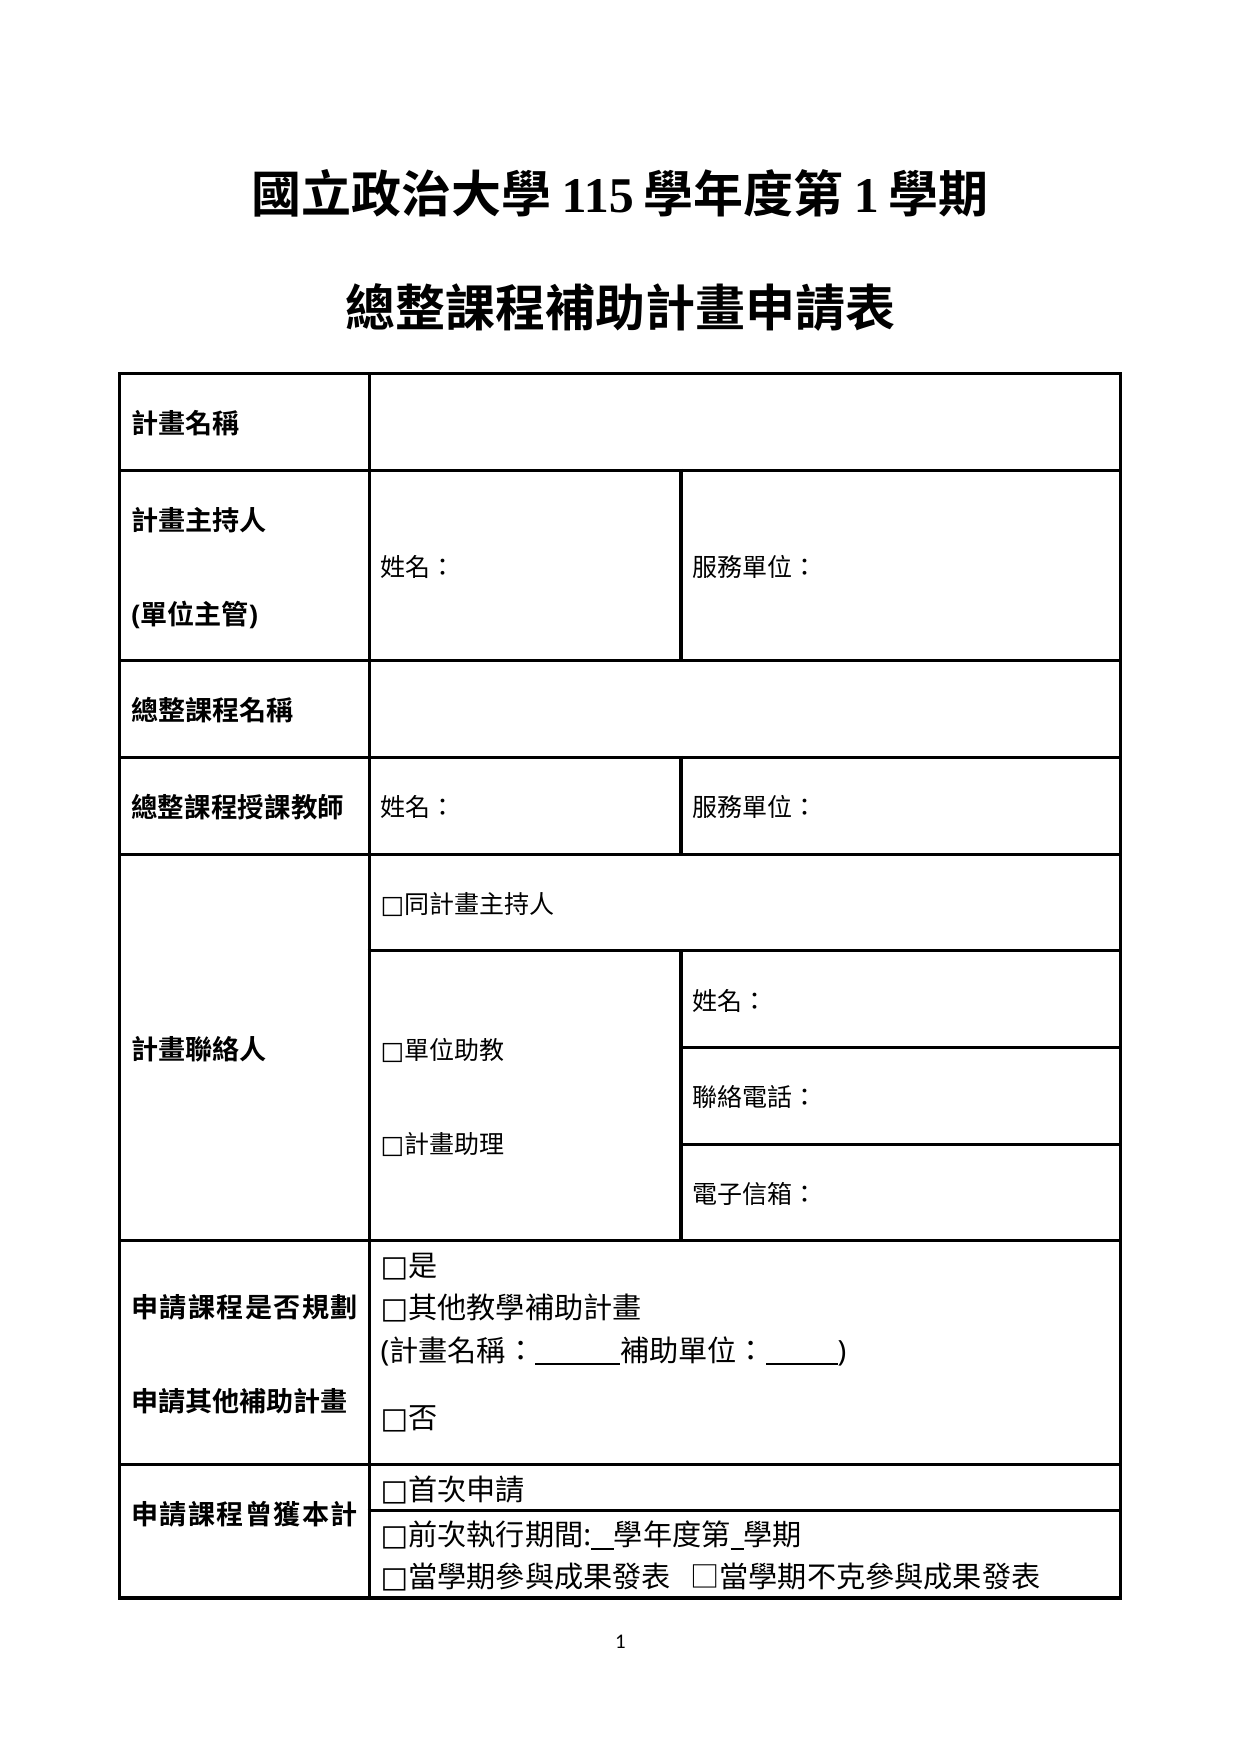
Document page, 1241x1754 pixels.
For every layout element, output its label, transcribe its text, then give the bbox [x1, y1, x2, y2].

text 總整課程補助計畫申請表 [75, 258, 1165, 351]
table_header 計畫名稱 [121, 375, 368, 469]
table_cell □前次執行期間: 學年度第 學期 □當學期參與成果發表 □當學期不克參與成果發表 [371, 1512, 1119, 1596]
table_cell 計畫聯絡人 [121, 856, 368, 1239]
table_cell □同計畫主持人 [371, 856, 1119, 949]
table_cell 計畫主持人 (單位主管) [121, 472, 368, 659]
table_cell [371, 662, 1119, 756]
table_cell 總整課程授課教師 [121, 759, 368, 852]
text 國立政治大學115學年度第1學期 [75, 143, 1165, 237]
table_cell 聯絡電話： [683, 1049, 1119, 1142]
table_header [371, 375, 1119, 469]
table_cell 姓名： [371, 472, 679, 659]
table_cell 電子信箱： [683, 1146, 1119, 1239]
table_cell 申請課程是否規劃申請其他補助計畫 [121, 1242, 368, 1463]
table_cell □首次申請 [371, 1466, 1119, 1508]
table_cell 姓名： [683, 952, 1119, 1046]
table_cell 申請課程曾獲本計畫補助 [121, 1466, 368, 1596]
table_cell 總整課程名稱 [121, 662, 368, 756]
table_cell 姓名： [371, 759, 679, 852]
table_cell 服務單位： [683, 759, 1119, 852]
table_cell 服務單位： [683, 472, 1119, 659]
table_cell □單位助教 □計畫助理 [371, 952, 679, 1239]
table_cell □是 □其他教學補助計畫 (計畫名稱： 補助單位： ) □否 [371, 1242, 1119, 1463]
